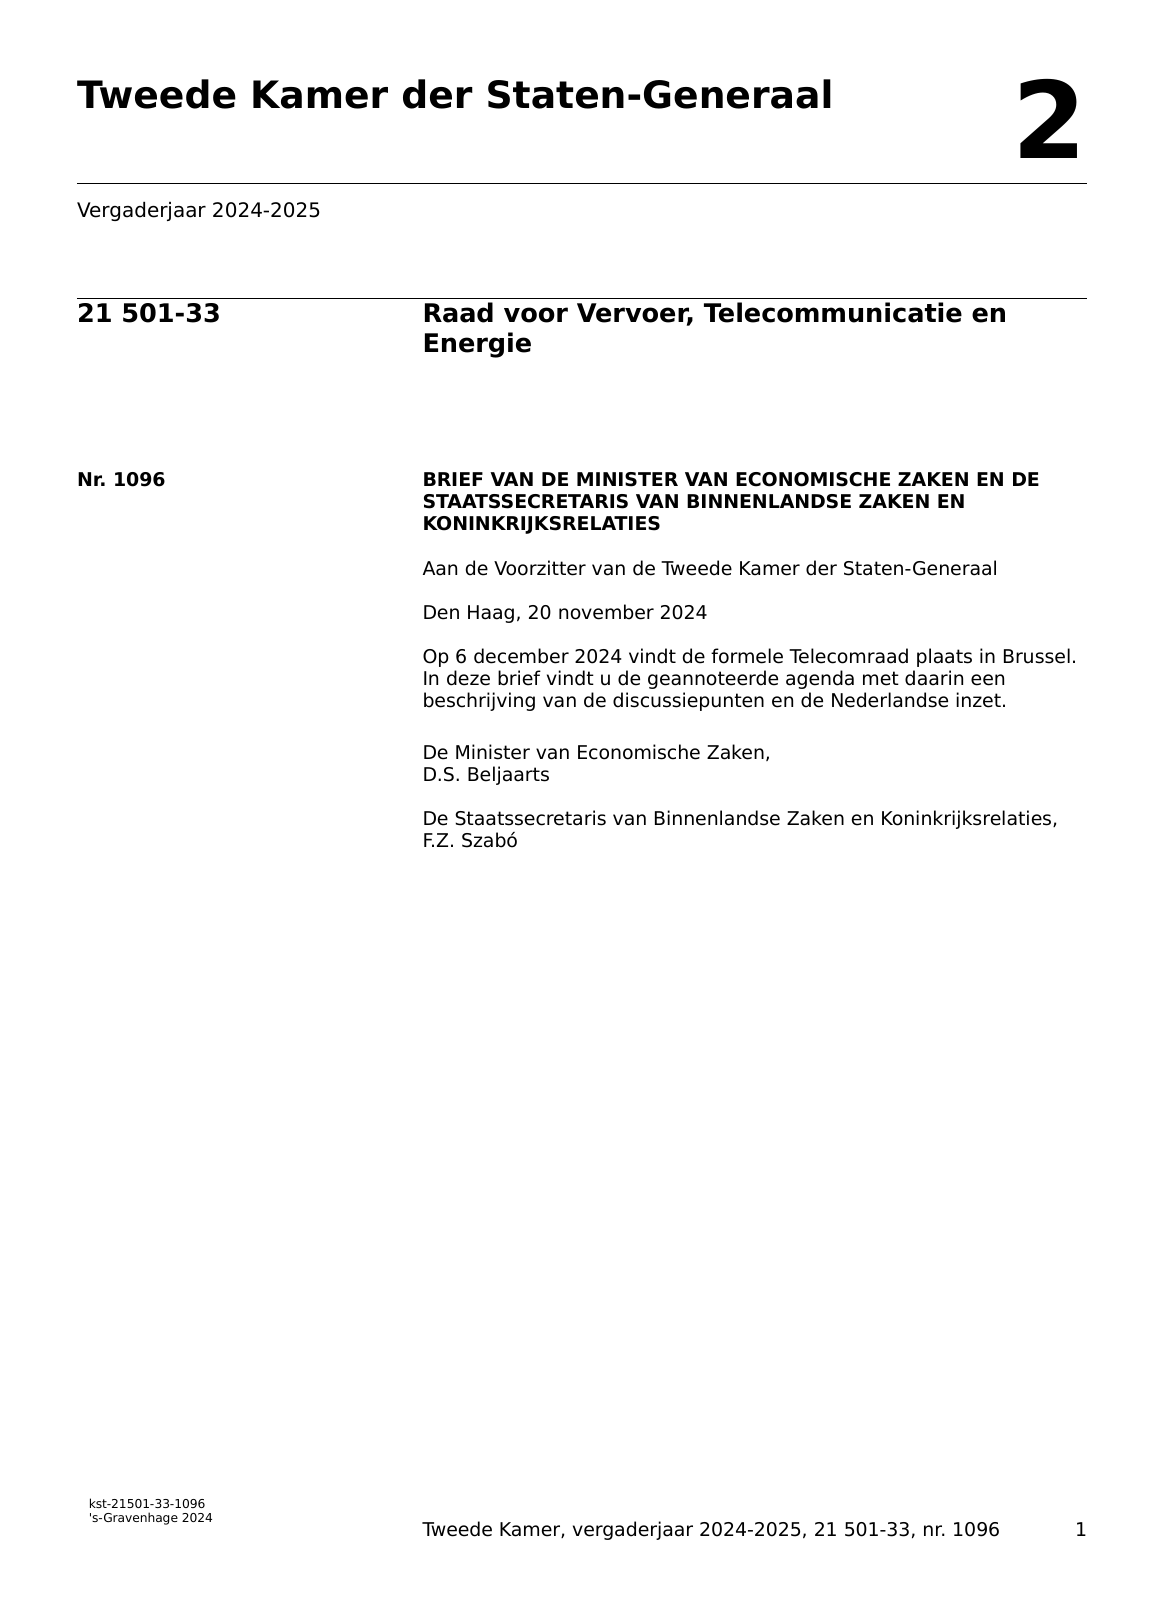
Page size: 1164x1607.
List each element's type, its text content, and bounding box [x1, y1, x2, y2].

text De Minister van Economische Zaken, D.S. Beljaarts [422, 742, 1087, 786]
text Op 6 december 2024 vindt de formele Telecomraad plaats in Brussel. In deze brief vindt u de geannoteerde agenda met daarin een beschrijving van de discussiepunten en de Nederlandse inzet. [422, 646, 1087, 712]
text kst-21501-33-1096 [88, 1497, 323, 1511]
text 's-Gravenhage 2024 [88, 1511, 323, 1525]
text Den Haag, 20 november 2024 [422, 602, 1087, 624]
subtitle Nr. 1096 BRIEF VAN DE MINISTER VAN ECONOMISCHE ZAKEN EN DE STAATSSECRETARIS VAN BINNENLANDSE ZAKEN EN KONINKRIJKSRELATIES [77, 469, 1087, 535]
table_header 2 [886, 59, 1087, 183]
subtitle 21 501-33 Raad voor Vervoer, Telecommunicatie en Energie [77, 299, 1087, 358]
table_cell Vergaderjaar 2024-2025 [77, 184, 1087, 298]
table_header Tweede Kamer der Staten-Generaal [77, 59, 886, 183]
text De Staatssecretaris van Binnenlandse Zaken en Koninkrijksrelaties, F.Z. Szabó [422, 808, 1087, 852]
text Aan de Voorzitter van de Tweede Kamer der Staten-Generaal [422, 557, 1087, 579]
